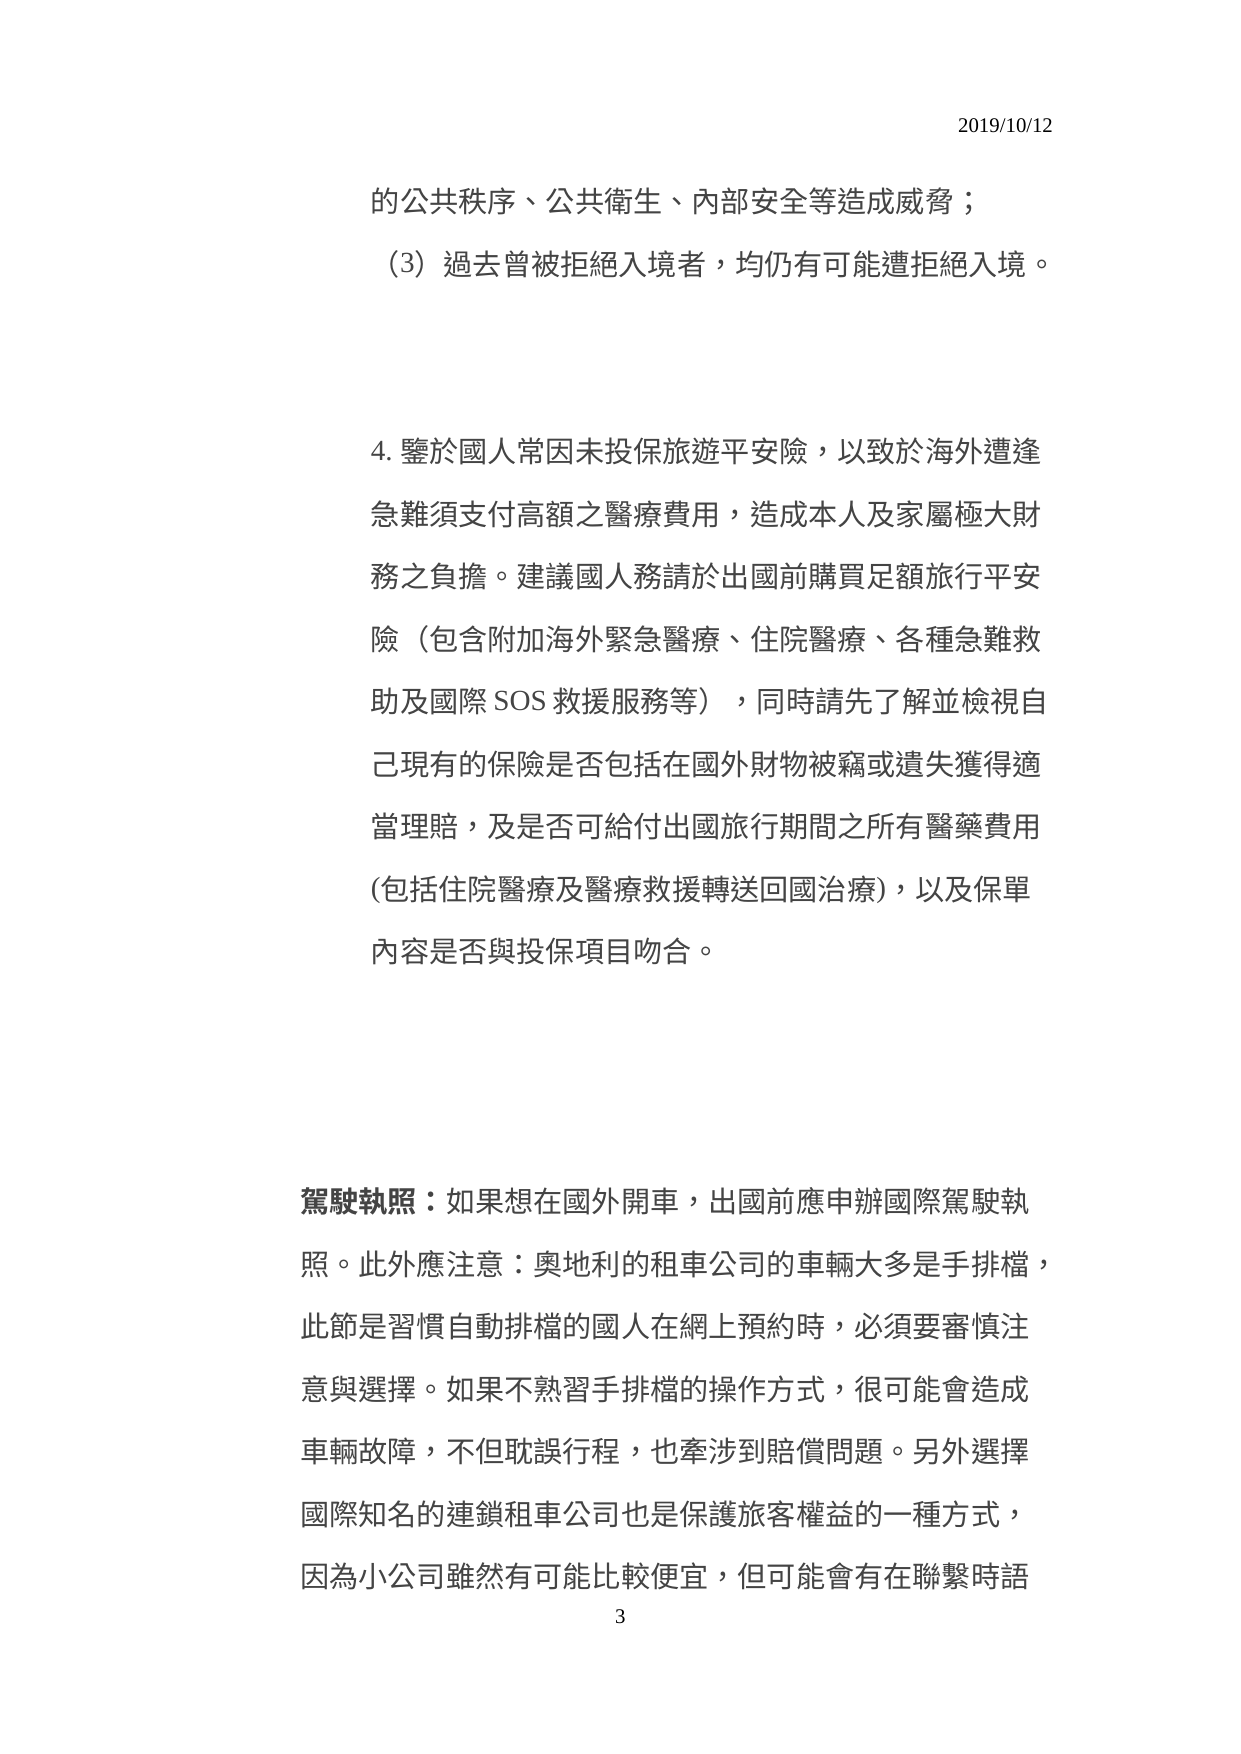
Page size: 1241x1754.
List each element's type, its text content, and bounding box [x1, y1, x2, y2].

list 4. 鑒於國人常因未投保旅遊平安險，以致於海外遭逢急難須支付高額之醫療費用，造成本人及家屬極大財務之負擔。建議國人務請於出國前購買足額旅行平安險（包含附加海外緊急醫療、住院醫療、各種急難救助及國際SOS救援服務等），同時請先了解並檢視自己現有的保險是否包括在國外財物被竊或遺失獲得適當理賠，及是否可給付出國旅行期間之所有醫藥費用(包括住院醫療及醫療救援轉送回國治療)，以及保單內容是否與投保項目吻合。 [262, 408, 1053, 971]
list 駕駛執照：如果想在國外開車，出國前應申辦國際駕駛執照。此外應注意：奧地利的租車公司的車輛大多是手排檔，此節是習慣自動排檔的國人在網上預約時，必須要審慎注意與選擇。如果不熟習手排檔的操作方式，很可能會造成車輛故障，不但耽誤行程，也牽涉到賠償問題。另外選擇國際知名的連鎖租車公司也是保護旅客權益的一種方式，因為小公司雖然有可能比較便宜，但可能會有在聯繫時語言上的障礙以及車款不多的問題，對於租車公司的有關規定亦應在簽約訂車前確實研讀瞭解，以免交車時發生問題。 [262, 1158, 1053, 1596]
list 3. 申根國家移民關官員具相當裁量權，即便國人備妥所有相關文件，若移民官員：（1）懷疑可能赴歐從事與短期停留目的不符的活動；（2）可能對會員國的公共秩序、公共衛生、內部安全等造成威脅；（3）過去曾被拒絕入境者，均仍有可能遭拒絕入境。 [262, 158, 1053, 346]
